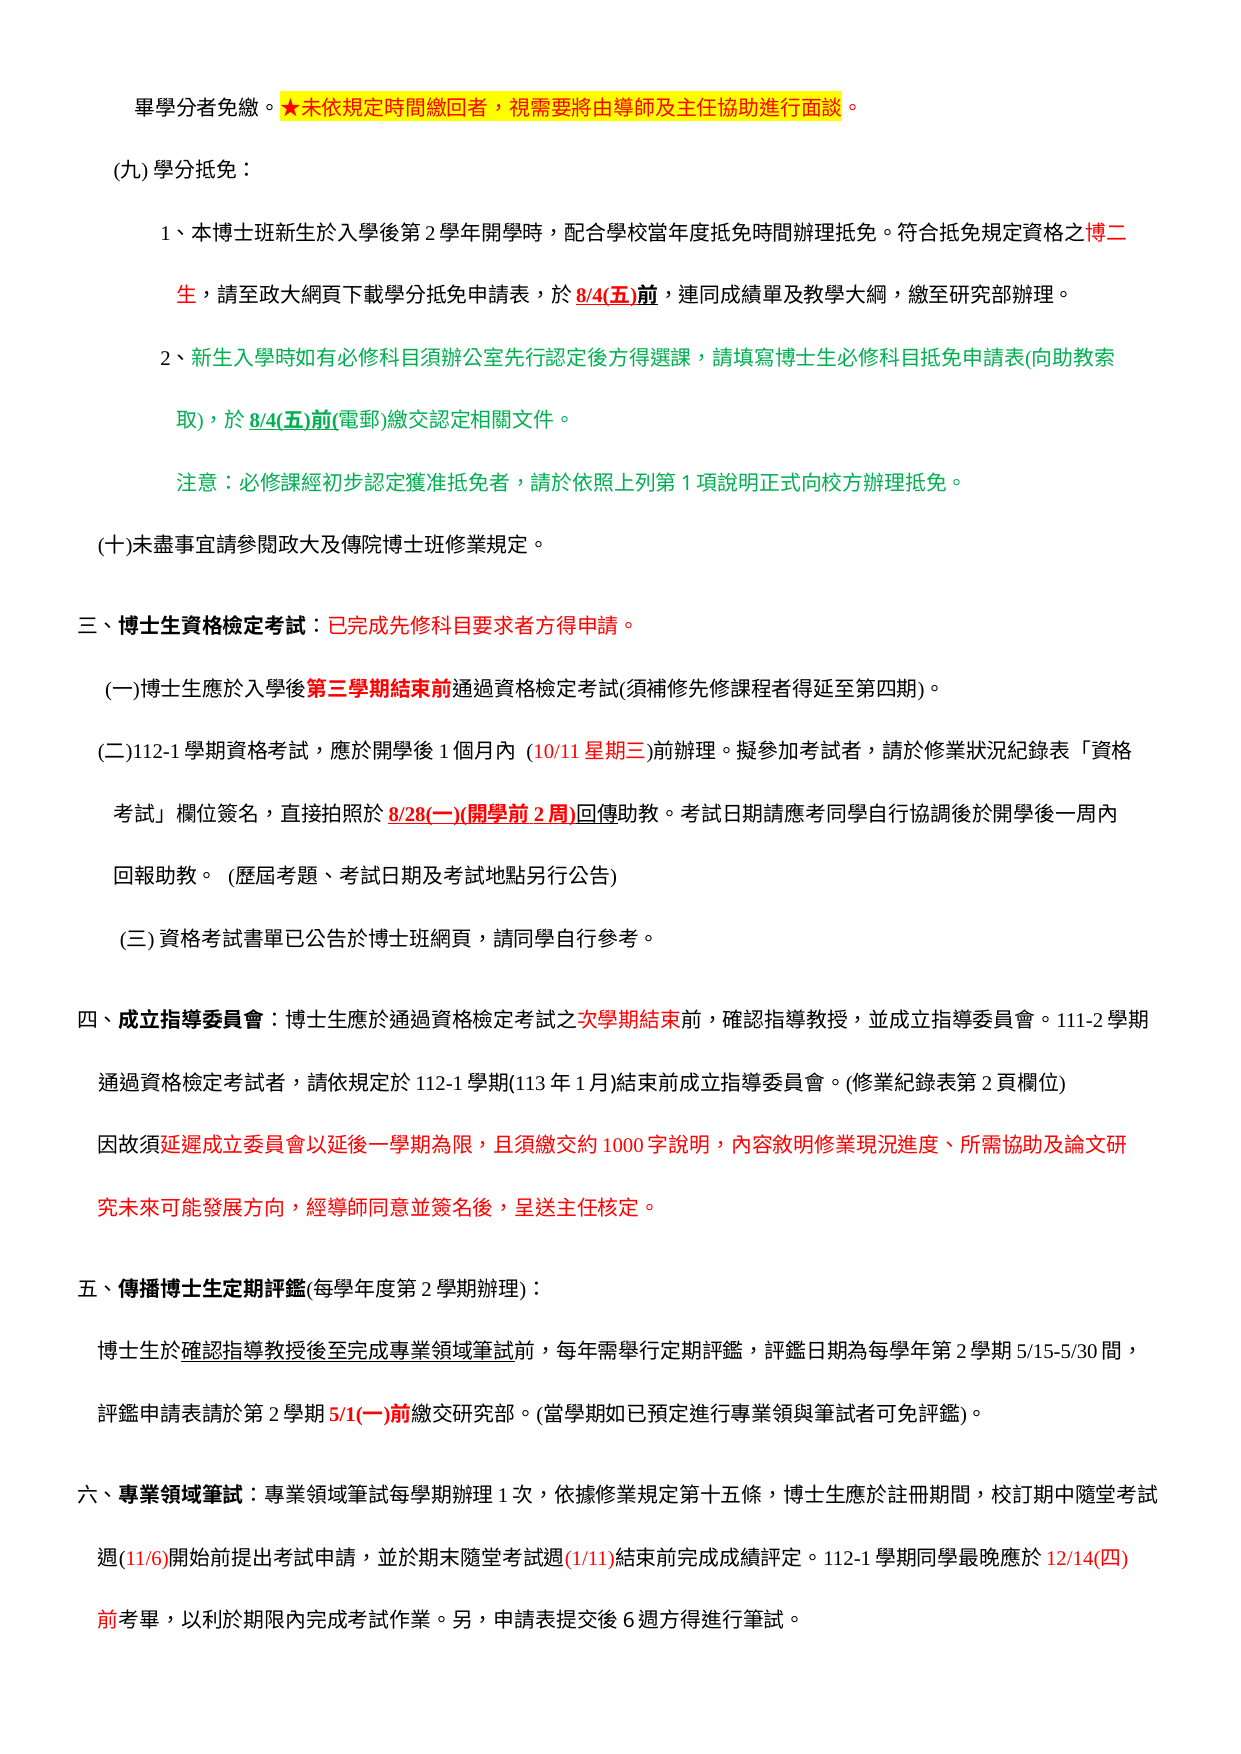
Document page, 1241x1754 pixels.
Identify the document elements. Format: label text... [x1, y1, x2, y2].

text 因故須延遲成立委員會以延後一學期為限，且須繳交約1000字說明，內容敘明修業現況進度、所需協助及論文研 [77, 1102, 1163, 1164]
text 前考畢，以利於期限內完成考試作業。另，申請表提交後6週方得進行筆試。 [77, 1577, 1178, 1639]
text (三) 資格考試書單已公告於博士班網頁，請同學自行參考。 [114, 896, 1163, 958]
text 週(11/6)開始前提出考試申請，並於期末隨堂考試週(1/11)結束前完成成績評定。112-1學期同學最晚應於12/14(四) [77, 1514, 1178, 1577]
text (十)未盡事宜請參閱政大及傳院博士班修業規定。 [77, 502, 1163, 564]
text 三、博士生資格檢定考試：已完成先修科目要求者方得申請。 [77, 583, 1163, 646]
text 四、成立指導委員會：博士生應於通過資格檢定考試之次學期結束前，確認指導教授，並成立指導委員會。111-2學期 [77, 977, 1163, 1039]
text 取)，於8/4(五)前(電郵)繳交認定相關文件。 [77, 377, 1163, 439]
text 生，請至政大網頁下載學分抵免申請表，於8/4(五)前，連同成績單及教學大綱，繳至研究部辦理。 [77, 252, 1163, 314]
text 畢學分者免繳。★未依規定時間繳回者，視需要將由導師及主任協助進行面談。 [77, 64, 1163, 127]
text 究未來可能發展方向，經導師同意並簽名後，呈送主任核定。 [77, 1164, 1163, 1227]
text (一)博士生應於入學後第三學期結束前通過資格檢定考試(須補修先修課程者得延至第四期)。 [77, 646, 1163, 708]
text 注意：必修課經初步認定獲准抵免者，請於依照上列第1項說明正式向校方辦理抵免。 [77, 439, 1163, 502]
text 通過資格檢定考試者，請依規定於112-1學期(113年1月)結束前成立指導委員會。(修業紀錄表第2頁欄位) [77, 1039, 1163, 1102]
text 考試」欄位簽名，直接拍照於8/28(一)(開學前2周)回傳助教。考試日期請應考同學自行協調後於開學後一周內 [77, 771, 1163, 833]
text (九) 學分抵免： [77, 127, 1163, 189]
text 1、本博士班新生於入學後第2學年開學時，配合學校當年度抵免時間辦理抵免。符合抵免規定資格之博二 [77, 189, 1163, 252]
text 六、專業領域筆試：專業領域筆試每學期辦理1次，依據修業規定第十五條，博士生應於註冊期間，校訂期中隨堂考試 [77, 1452, 1178, 1514]
text 五、傳播博士生定期評鑑(每學年度第2學期辦理)： [77, 1246, 1163, 1308]
text 評鑑申請表請於第2學期5/1(一)前繳交研究部。(當學期如已預定進行專業領與筆試者可免評鑑)。 [77, 1371, 1169, 1433]
text 回報助教。 (歷屆考題、考試日期及考試地點另行公告) [77, 833, 1163, 896]
text (二)112-1學期資格考試，應於開學後1個月內 (10/11星期三)前辦理。擬參加考試者，請於修業狀況紀錄表「資格 [77, 708, 1163, 771]
text 2、新生入學時如有必修科目須辦公室先行認定後方得選課，請填寫博士生必修科目抵免申請表(向助教索 [77, 314, 1163, 377]
text 博士生於確認指導教授後至完成專業領域筆試前，每年需舉行定期評鑑，評鑑日期為每學年第2學期5/15-5/30間， [77, 1308, 1169, 1371]
